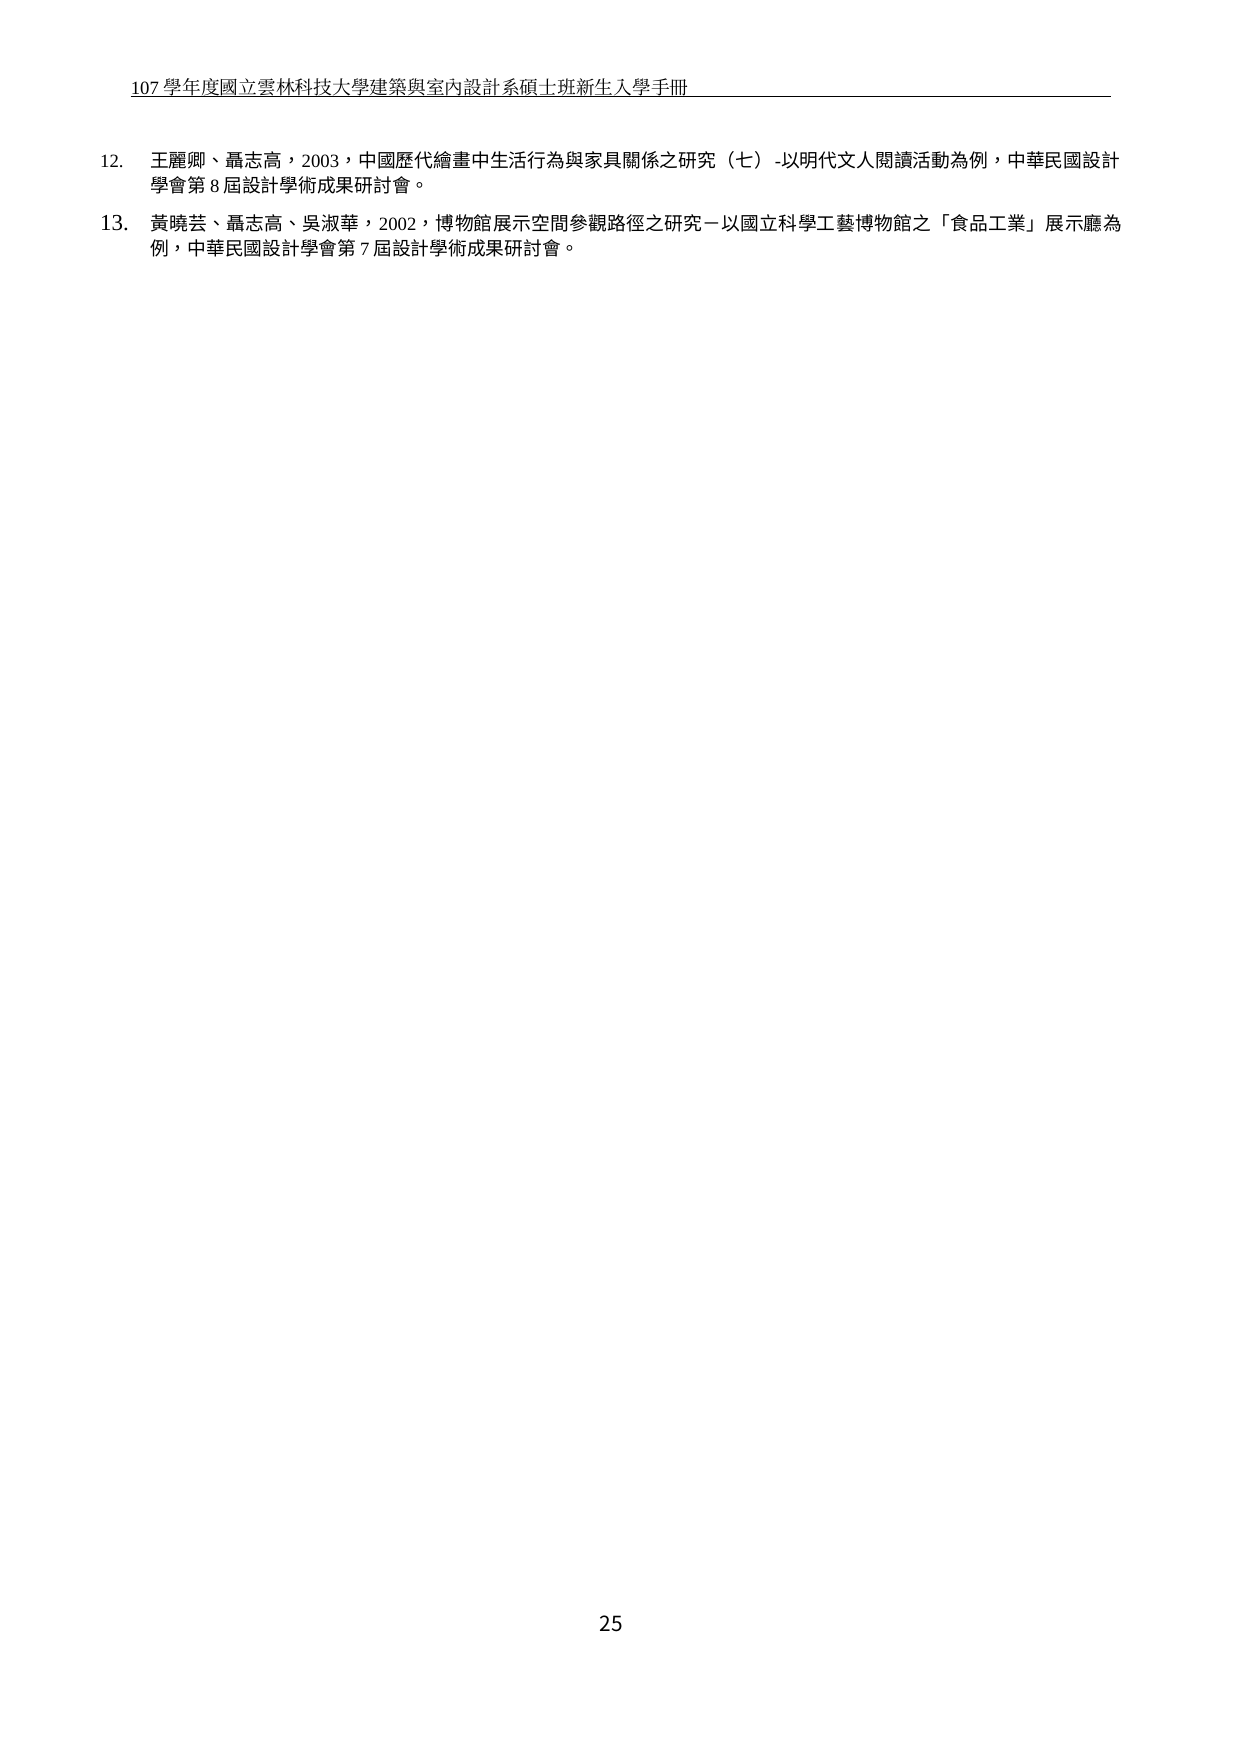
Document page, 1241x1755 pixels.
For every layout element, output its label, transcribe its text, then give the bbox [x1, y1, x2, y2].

list 黃曉芸、聶志高、吳淑華，2002，博物館展示空間參觀路徑之研究－以國立科學工藝博物館之「食品工業」展示廳為例，中華民國設計學會第7屆設計學術成果研討會。 [100, 210, 1122, 260]
list 王麗卿、聶志高，2003，中國歷代繪畫中生活行為與家具關係之研究（七）-以明代文人閱讀活動為例，中華民國設計學會第8屆設計學術成果研討會。 [100, 148, 1122, 198]
